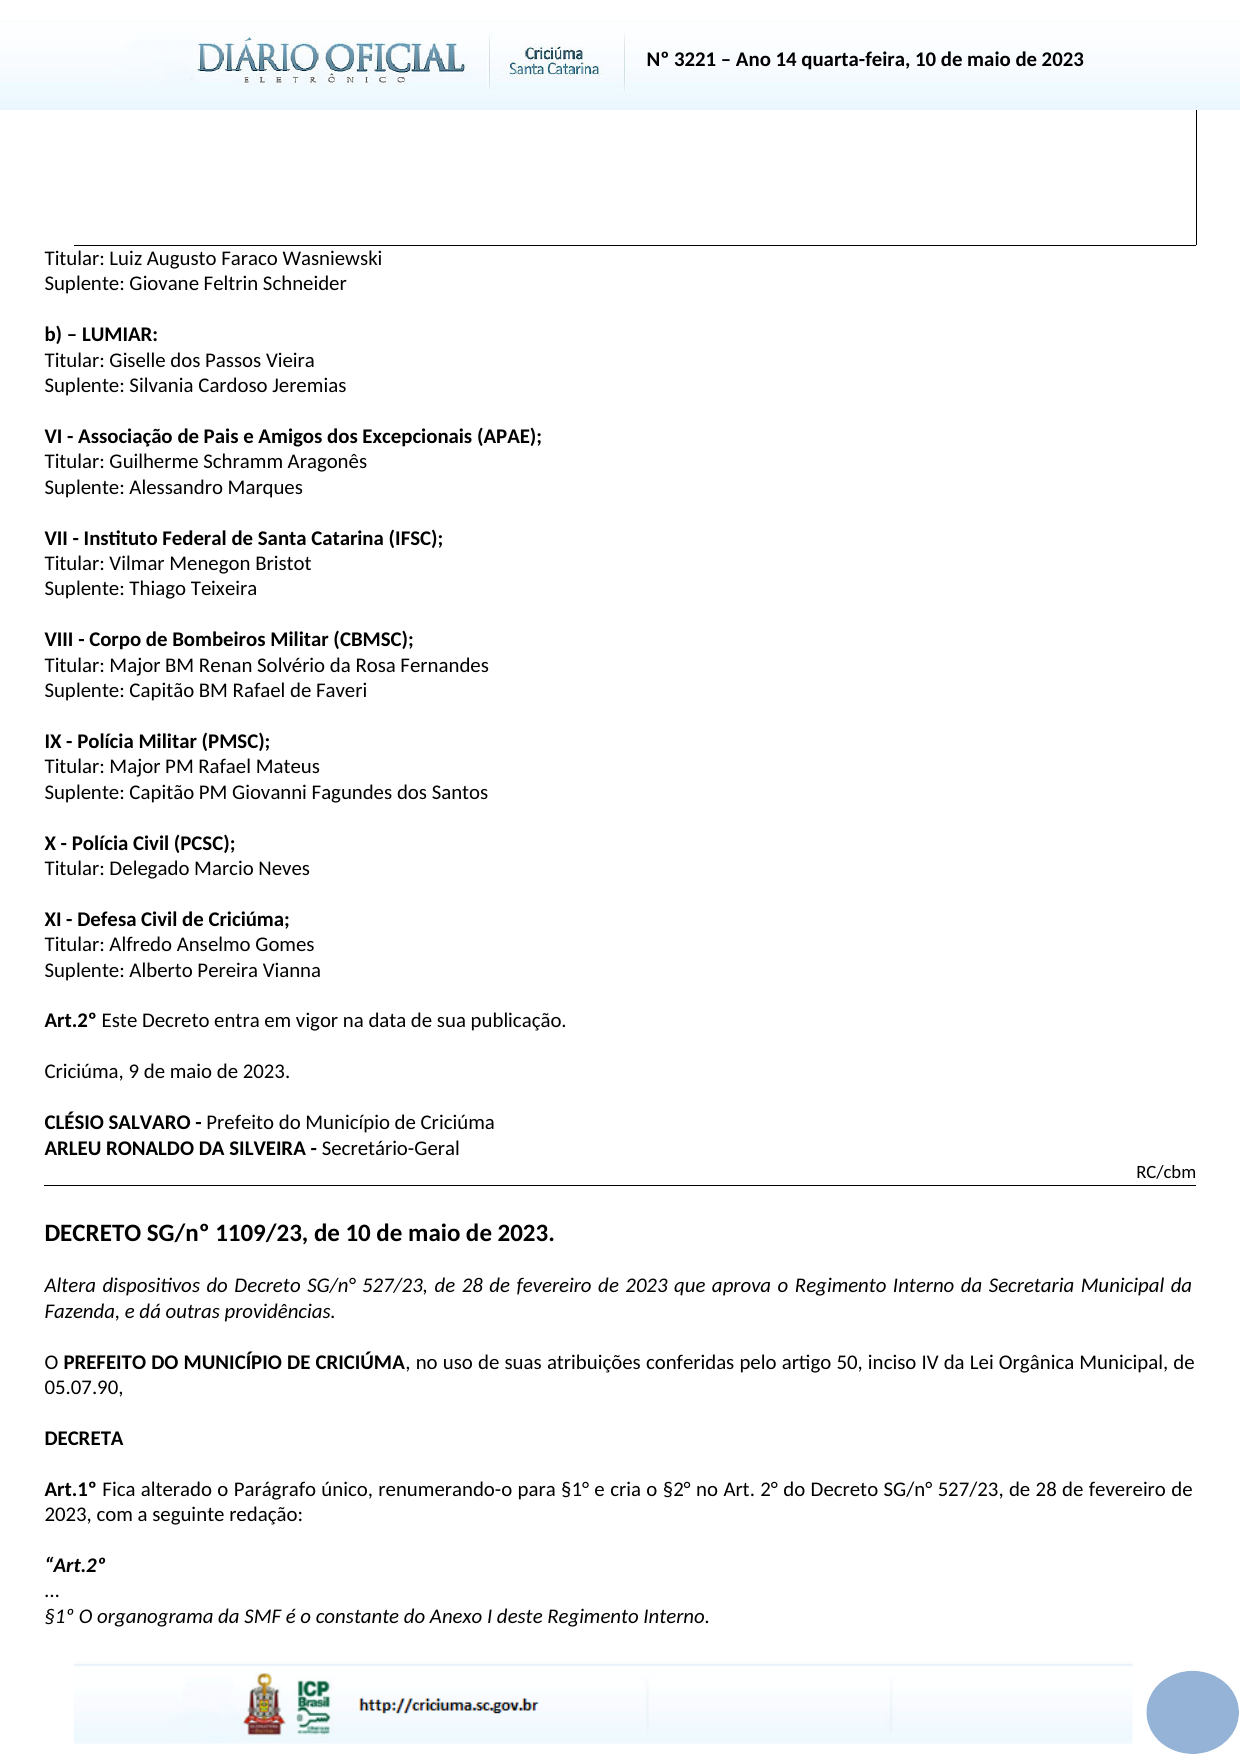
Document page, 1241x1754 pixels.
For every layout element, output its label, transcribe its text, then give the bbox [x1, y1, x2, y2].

text Altera dispositivos do Decreto SG/n° 527/23, de 28 de fevereiro de 2023 que aprova o Regimento Interno da Secretaria Municipal da Fazenda, e dá outras providências. [44, 1273, 1196, 1323]
text Suplente: Silvania Cardoso Jeremias [44, 372, 1196, 398]
text Suplente: Alberto Pereira Vianna [44, 957, 1196, 982]
text X - Polícia Civil (PCSC); [44, 830, 1196, 855]
text VIII - Corpo de Bombeiros Militar (CBMSC); [44, 626, 1196, 652]
text DECRETO SG/nº 1109/23, de 10 de maio de 2023. [44, 1217, 1196, 1247]
text Titular: Alfredo Anselmo Gomes [44, 931, 1196, 957]
text Suplente: Thiago Teixeira [44, 576, 1196, 601]
text CLÉSIO SALVARO - Prefeito do Município de Criciúma [44, 1109, 1196, 1135]
text Criciúma, 9 de maio de 2023. [44, 1058, 1196, 1084]
text Suplente: Capitão PM Giovanni Fagundes dos Santos [44, 779, 1196, 804]
text VI - Associação de Pais e Amigos dos Excepcionais (APAE); [44, 423, 1196, 448]
text “Art.2º [44, 1552, 1196, 1578]
text Titular: Delegado Marcio Neves [44, 855, 1196, 881]
text IX - Polícia Militar (PMSC); [44, 728, 1196, 753]
text Titular: Major BM Renan Solvério da Rosa Fernandes [44, 652, 1196, 677]
text Art.1º Fica alterado o Parágrafo único, renumerando-o para §1° e cria o §2° no Art. 2° do Decreto SG/n° 527/23, de 28 de fevereiro de 2023, com a seguinte redação: [44, 1476, 1196, 1527]
text Suplente: Alessandro Marques [44, 474, 1196, 499]
text RC/cbm [44, 1160, 1196, 1185]
text Art.2º Este Decreto entra em vigor na data de sua publicação. [44, 1008, 1196, 1033]
text Suplente: Giovane Feltrin Schneider [44, 271, 1196, 296]
text ARLEU RONALDO DA SILVEIRA - Secretário-Geral [44, 1135, 1196, 1160]
text Titular: Guilherme Schramm Aragonês [44, 448, 1196, 474]
text Suplente: Capitão BM Rafael de Faveri [44, 677, 1196, 703]
text Titular: Major PM Rafael Mateus [44, 753, 1196, 779]
text b) – LUMIAR: [44, 321, 1196, 347]
text XI - Defesa Civil de Criciúma; [44, 906, 1196, 931]
text O PREFEITO DO MUNICÍPIO DE CRICIÚMA, no uso de suas atribuições conferidas pelo artigo 50, inciso IV da Lei Orgânica Municipal, de 05.07.90, [44, 1349, 1196, 1400]
text ... [44, 1578, 1196, 1603]
text Titular: Vilmar Menegon Bristot [44, 550, 1196, 576]
text §1º O organograma da SMF é o constante do Anexo I deste Regimento Interno. [44, 1603, 1196, 1628]
text VII - Instituto Federal de Santa Catarina (IFSC); [44, 525, 1196, 550]
text Titular: Luiz Augusto Faraco Wasniewski [44, 245, 1196, 271]
text DECRETA [44, 1425, 1196, 1451]
text Titular: Giselle dos Passos Vieira [44, 347, 1196, 372]
